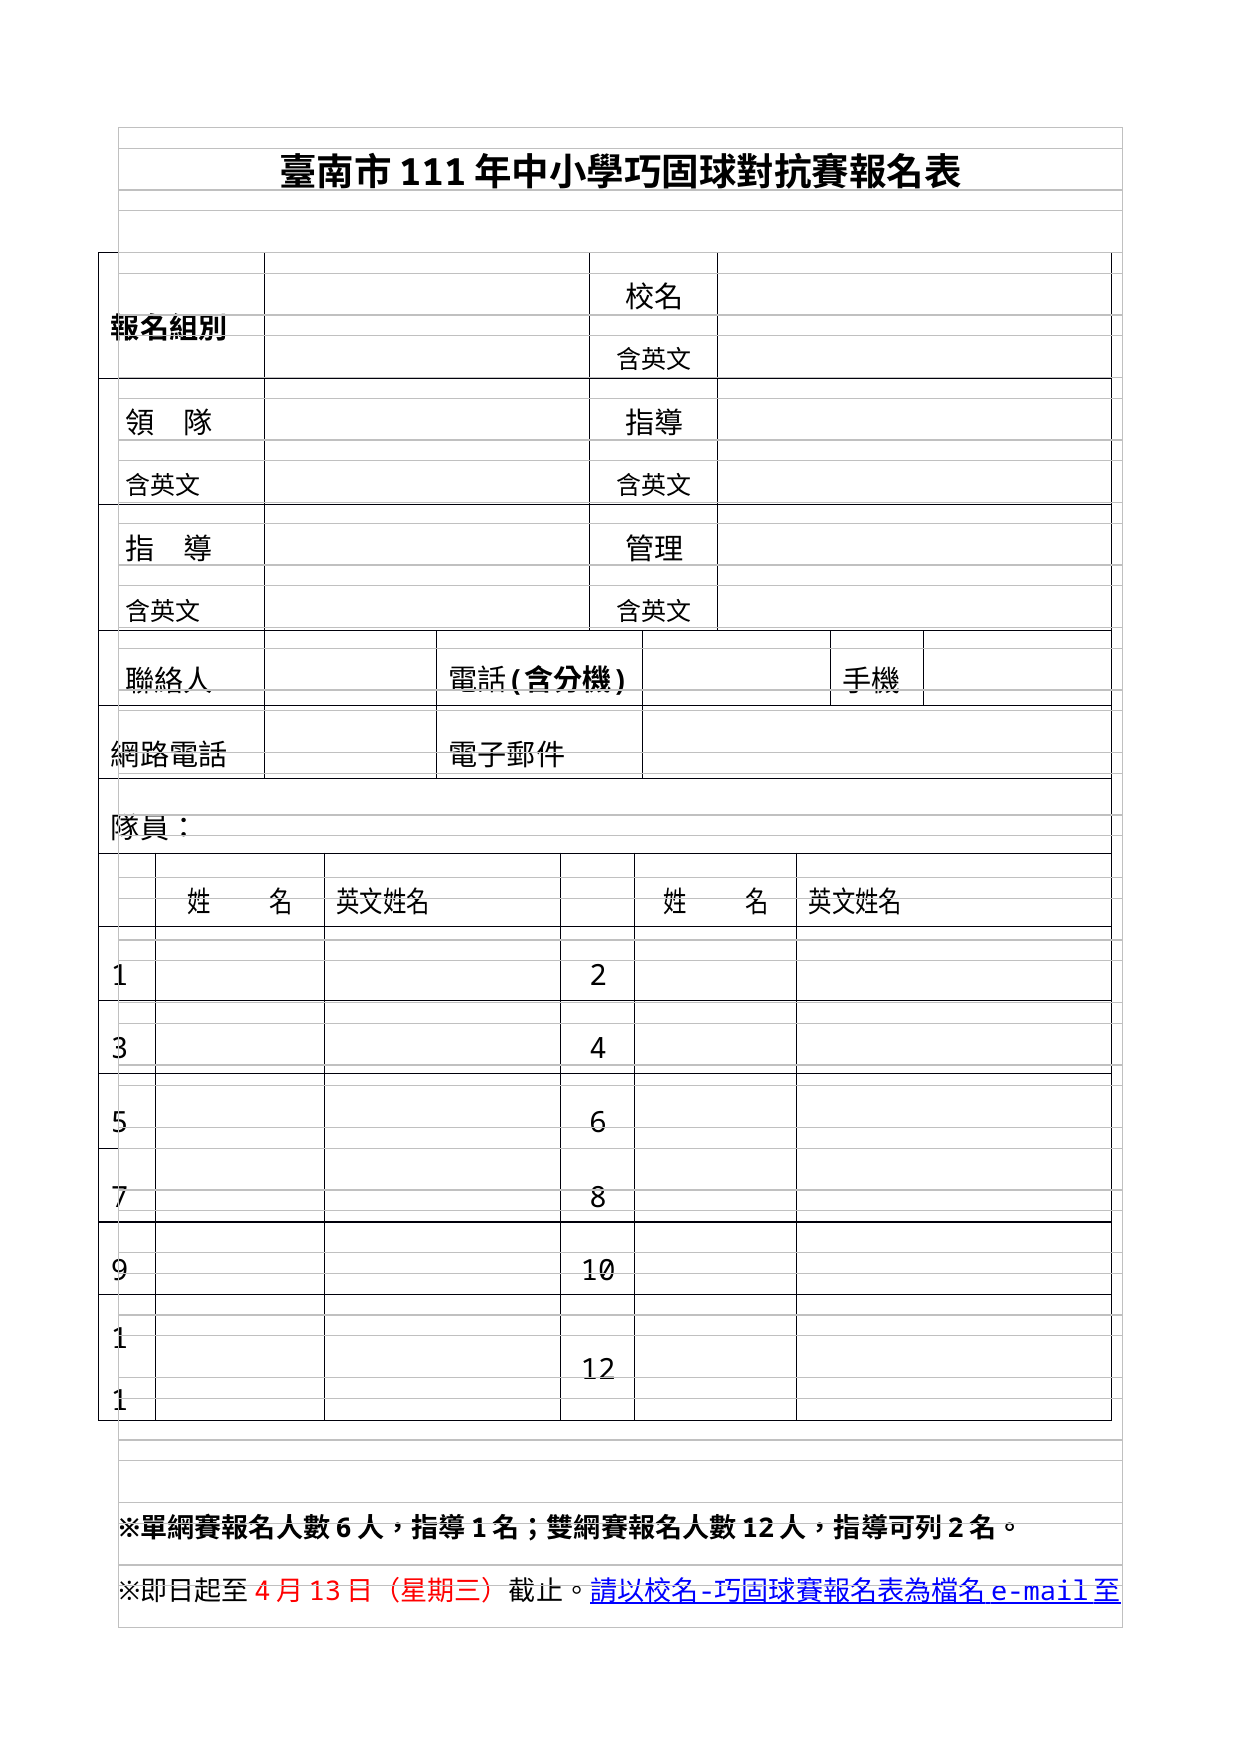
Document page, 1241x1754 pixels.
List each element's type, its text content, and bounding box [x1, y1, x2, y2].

table_cell 8 [561, 1191, 634, 1210]
table_cell 12 [561, 1316, 634, 1335]
table_cell [718, 586, 1111, 627]
table_cell [325, 927, 560, 939]
table_cell [265, 566, 589, 585]
text ※單網賽報名人數6人，指導1名；雙網賽報名人數12人，指導可列2名。 [119, 1484, 1122, 1502]
table_cell [156, 1128, 324, 1148]
table_cell [561, 1066, 634, 1073]
table_cell [265, 505, 589, 523]
table_cell 電子郵件 [437, 753, 642, 773]
table_header 校名 [590, 274, 717, 314]
table_cell 管理 [590, 524, 717, 564]
text ※單網賽報名人數6人，指導1名；雙網賽報名人數12人，指導可列2名。 [119, 1524, 1122, 1546]
table_cell [797, 927, 1111, 939]
table_cell 隊員： [119, 836, 1111, 852]
table_cell [156, 1066, 324, 1073]
table_cell [718, 379, 1111, 398]
table_cell 1 [99, 927, 118, 1000]
table_cell 網路電話 [119, 774, 264, 778]
table_cell [156, 1086, 324, 1127]
table_cell [325, 1316, 560, 1335]
table_cell [718, 441, 1111, 460]
table_cell [119, 878, 155, 898]
table_cell [156, 1191, 324, 1210]
table_header 報名組別 [128, 316, 150, 335]
table_cell [924, 631, 1111, 648]
table_cell [797, 1399, 1111, 1420]
table_cell 隊員： [119, 779, 1111, 814]
table_cell [635, 1191, 796, 1210]
table_cell [156, 1024, 324, 1064]
table_cell 英文姓名 [325, 878, 560, 898]
table_cell 網路電話 [124, 744, 135, 752]
table_cell [265, 706, 436, 710]
table_cell 網路電話 [119, 753, 264, 773]
table_cell 11 [119, 1399, 155, 1420]
table_cell 11 [119, 1316, 155, 1335]
table_cell [643, 706, 1111, 710]
table_cell 姓 名 [635, 878, 796, 898]
table_cell 網路電話 [99, 706, 118, 778]
table_cell 12 [561, 1399, 634, 1420]
table_cell [635, 941, 796, 960]
table_cell [265, 586, 589, 627]
table_cell 隊員： [99, 779, 118, 852]
table_cell [156, 1295, 324, 1314]
table_cell [797, 1211, 1111, 1221]
table_cell [325, 1003, 560, 1023]
table_cell [797, 1274, 1111, 1294]
table_cell [325, 1074, 560, 1085]
table_cell 電話(含分機) [437, 691, 642, 704]
table_cell 3 [119, 1066, 155, 1073]
table_cell 含英文 [119, 586, 264, 627]
table_header [265, 253, 589, 273]
table_cell [635, 1253, 796, 1273]
table_cell [797, 1024, 1111, 1064]
table_cell 8 [594, 1197, 602, 1205]
table_cell 8 [561, 1149, 634, 1189]
table_cell [797, 1149, 1111, 1189]
table_cell 手機 [831, 649, 923, 689]
table_cell [99, 505, 118, 630]
table_cell [325, 961, 560, 1000]
table_cell [635, 927, 796, 939]
table_cell 6 [593, 1121, 602, 1127]
text ※即日起至4月13日（星期三）截止。請以校名-巧固球賽報名表為檔名e-mail至tess0608@tn.edu.tw新興國小林佳慧主任收；確認電話：6523779#103）。 [1123, 1546, 1175, 1609]
table_cell [561, 899, 634, 926]
table_cell 姓 名 [156, 878, 324, 898]
table_header [265, 316, 589, 335]
table_cell [635, 1128, 796, 1148]
table_cell 3 [99, 1001, 118, 1073]
table_cell [797, 1378, 1111, 1398]
table_cell 12 [561, 1378, 634, 1398]
table_cell [156, 1003, 324, 1023]
table_cell 英文姓名 [797, 878, 1111, 898]
table_cell [797, 1074, 1111, 1085]
table_cell [718, 461, 1111, 502]
table_cell [561, 878, 634, 898]
table_cell 1 [119, 961, 155, 1000]
table_cell [156, 961, 324, 1000]
table_cell 9 [119, 1223, 155, 1252]
table_cell [635, 961, 796, 1000]
table_cell 11 [119, 1378, 155, 1398]
table_cell [265, 399, 589, 439]
table_cell [265, 379, 589, 398]
table_header 報名組別 [225, 316, 264, 335]
table_cell 6 [561, 1128, 634, 1148]
table_cell [797, 1191, 1111, 1210]
table_cell [265, 461, 589, 502]
table_cell [325, 1149, 560, 1189]
table_cell [718, 566, 1111, 585]
table_cell [797, 1128, 1111, 1148]
table_cell 3 [119, 1003, 155, 1023]
table_cell [635, 1378, 796, 1398]
table_cell [635, 1003, 796, 1023]
table_cell 2 [561, 961, 634, 1000]
table_header [718, 316, 1111, 335]
table_cell [265, 649, 436, 689]
table_cell [635, 1066, 796, 1073]
table_cell 1 [119, 927, 155, 939]
table_header 報名組別 [157, 316, 180, 335]
table_cell [590, 441, 717, 460]
table_cell 網路電話 [119, 706, 264, 710]
table_cell 5 [119, 1074, 155, 1085]
table_cell 聯絡人 [99, 631, 118, 704]
table_cell 10 [561, 1274, 634, 1294]
table_cell 7 [119, 1191, 155, 1210]
table_cell 9 [119, 1253, 155, 1273]
table_cell 7 [99, 1149, 118, 1221]
table_cell 指 導 [119, 524, 264, 564]
table_cell 隊員： [128, 816, 1111, 835]
table_cell [635, 1399, 796, 1420]
table_cell 英文姓名 [797, 899, 1111, 926]
table_cell 4 [561, 1024, 634, 1064]
table_cell 含英文 [119, 461, 264, 502]
table_cell 英文姓名 [797, 854, 1111, 877]
table_cell [797, 941, 1111, 960]
table_cell 9 [99, 1223, 118, 1294]
table_cell 6 [561, 1086, 634, 1127]
text ※單網賽報名人數6人，指導1名；雙網賽報名人數12人，指導可列2名。 [119, 1503, 1122, 1523]
table_cell [635, 1074, 796, 1085]
table_cell [325, 1378, 560, 1398]
table_cell [119, 566, 264, 585]
table_header [265, 274, 589, 314]
table_cell [561, 1003, 634, 1023]
table_cell [590, 379, 717, 398]
table_cell [797, 1336, 1111, 1377]
table_cell [119, 379, 264, 398]
table_cell 英文姓名 [325, 854, 560, 877]
table_cell 姓 名 [754, 904, 764, 911]
table_cell 姓 名 [156, 854, 324, 877]
table_cell [325, 1336, 560, 1377]
table_cell [797, 961, 1111, 1000]
table_cell [325, 1128, 560, 1148]
table_cell [156, 1211, 324, 1221]
table_cell [643, 631, 830, 648]
table_cell [635, 1086, 796, 1127]
table_cell [643, 774, 1111, 778]
table_cell [635, 1149, 796, 1189]
table_cell [156, 1149, 324, 1189]
table_cell [797, 1295, 1111, 1314]
table_header 報名組別 [119, 253, 264, 273]
table_cell [561, 854, 634, 877]
table_cell 手機 [831, 631, 923, 648]
text [119, 128, 1122, 148]
table_cell [797, 1066, 1111, 1073]
table_cell [590, 566, 717, 585]
table_cell [156, 1336, 324, 1377]
table_header 報名組別 [195, 316, 203, 335]
table_cell [797, 1253, 1111, 1273]
table_cell [265, 524, 589, 564]
table_cell [561, 927, 634, 939]
table_cell [156, 927, 324, 939]
table_cell 電話(含分機) [437, 649, 642, 689]
table_header 報名組別 [119, 336, 264, 377]
table_cell [643, 691, 830, 704]
table_cell 6 [561, 1074, 634, 1085]
table_cell 5 [99, 1074, 118, 1148]
table_cell 10 [602, 1261, 609, 1273]
table_cell [119, 505, 264, 523]
table_cell [635, 1336, 796, 1377]
table_cell 12 [561, 1336, 634, 1377]
table_cell 隊員： [119, 816, 129, 835]
table_cell 手機 [831, 691, 923, 704]
table_cell [797, 1086, 1111, 1127]
table_cell 聯絡人 [119, 631, 264, 648]
table_cell [325, 1399, 560, 1420]
table_cell [325, 1086, 560, 1127]
table_cell 英文姓名 [325, 899, 560, 926]
table_cell [718, 524, 1111, 564]
table_cell 1 [119, 941, 155, 960]
table_cell 9 [119, 1274, 155, 1294]
table_cell [643, 649, 830, 689]
table_cell [156, 1074, 324, 1085]
table_cell [325, 1066, 560, 1073]
table_cell [119, 854, 155, 877]
table_cell [924, 691, 1111, 704]
table_cell 網路電話 [119, 711, 264, 752]
table_cell 11 [99, 1295, 118, 1420]
table_cell 7 [119, 1149, 155, 1189]
table_cell [156, 1399, 324, 1420]
table_cell [119, 441, 264, 460]
table_cell 12 [561, 1295, 634, 1314]
table_cell [265, 753, 436, 773]
table_cell 聯絡人 [119, 649, 264, 689]
table_cell 聯絡人 [192, 678, 203, 689]
table_cell [156, 1378, 324, 1398]
table_cell 8 [561, 1211, 634, 1221]
table_cell [635, 1024, 796, 1064]
table_cell 11 [119, 1336, 155, 1377]
table_cell [718, 399, 1111, 439]
table_cell [119, 899, 155, 926]
table_header 報名組別 [99, 253, 118, 378]
table_cell [325, 1191, 560, 1210]
table_cell [265, 631, 436, 648]
table_header 報名組別 [119, 274, 264, 314]
table_cell 11 [119, 1295, 155, 1314]
table_cell [99, 379, 118, 504]
table_header [718, 274, 1111, 314]
table_cell [156, 941, 324, 960]
table_cell [325, 941, 560, 960]
table_cell 7 [119, 1211, 155, 1221]
table_cell 含英文 [590, 461, 717, 502]
table_cell 領 隊 [119, 399, 264, 439]
table_cell 5 [119, 1086, 155, 1127]
table_cell [265, 711, 436, 752]
table_cell 電子郵件 [437, 774, 642, 778]
table_header [265, 336, 589, 377]
table_cell 3 [119, 1024, 155, 1064]
table_cell [643, 711, 1111, 752]
table_cell [797, 1223, 1111, 1252]
table_header 報名組別 [207, 316, 222, 335]
table_cell [797, 1316, 1111, 1335]
text 臺南市111年中小學巧固球對抗賽報名表 [119, 149, 1122, 189]
table_cell 電子郵件 [437, 706, 642, 710]
table_cell 指導 [590, 399, 717, 439]
table_header [590, 316, 717, 335]
table_cell [635, 1274, 796, 1294]
text ※即日起至4月13日（星期三）截止。請以校名-巧固球賽報名表為檔名e-mail至tess0608@tn.edu.tw新興國小林佳慧主任收；確認電話：6523779#103）。 [119, 1566, 1122, 1585]
table_cell [99, 854, 118, 926]
table_header [590, 253, 717, 273]
table_cell [265, 774, 436, 778]
table_cell [156, 1274, 324, 1294]
table_cell [561, 941, 634, 960]
table_cell [718, 505, 1111, 523]
table_cell [265, 441, 589, 460]
table_header [718, 336, 1111, 377]
table_cell [924, 649, 1111, 689]
table_cell 電話(含分機) [437, 631, 642, 648]
table_cell 含英文 [590, 586, 717, 627]
table_cell [325, 1274, 560, 1294]
table_cell 姓 名 [278, 904, 288, 911]
table_cell [643, 753, 1111, 773]
table_cell 姓 名 [635, 854, 796, 877]
table_cell [635, 1223, 796, 1252]
table_cell [590, 505, 717, 523]
table_cell [325, 1024, 560, 1064]
table_header [718, 253, 1111, 273]
table_cell 姓 名 [156, 899, 324, 926]
text ※即日起至4月13日（星期三）截止。請以校名-巧固球賽報名表為檔名e-mail至tess0608@tn.edu.tw新興國小林佳慧主任收；確認電話：6523779#103）。 [119, 1586, 1122, 1609]
table_cell 10 [561, 1253, 634, 1273]
table_cell [635, 1211, 796, 1221]
table_cell [325, 1211, 560, 1221]
table_cell [635, 1316, 796, 1335]
table_cell [156, 1316, 324, 1335]
table_cell 5 [119, 1128, 155, 1148]
table_cell [156, 1253, 324, 1273]
table_cell [325, 1295, 560, 1314]
table_cell 10 [561, 1223, 634, 1252]
table_cell 聯絡人 [119, 691, 264, 704]
table_cell [325, 1253, 560, 1273]
table_cell [156, 1223, 324, 1252]
text ※即日起至4月13日（星期三）截止。請以校名-巧固球賽報名表為檔名e-mail至tess0608@tn.edu.tw新興國小林佳慧主任收；確認電話：6523779#103）。 [119, 1546, 1122, 1564]
table_cell [635, 1295, 796, 1314]
table_cell [325, 1223, 560, 1252]
table_cell [797, 1003, 1111, 1023]
table_cell [265, 691, 436, 704]
table_cell 姓 名 [635, 899, 796, 926]
table_cell 10 [606, 1265, 611, 1273]
table_cell 電子郵件 [437, 711, 642, 752]
table_header 含英文 [590, 336, 717, 377]
table_header 報名組別 [175, 316, 183, 335]
